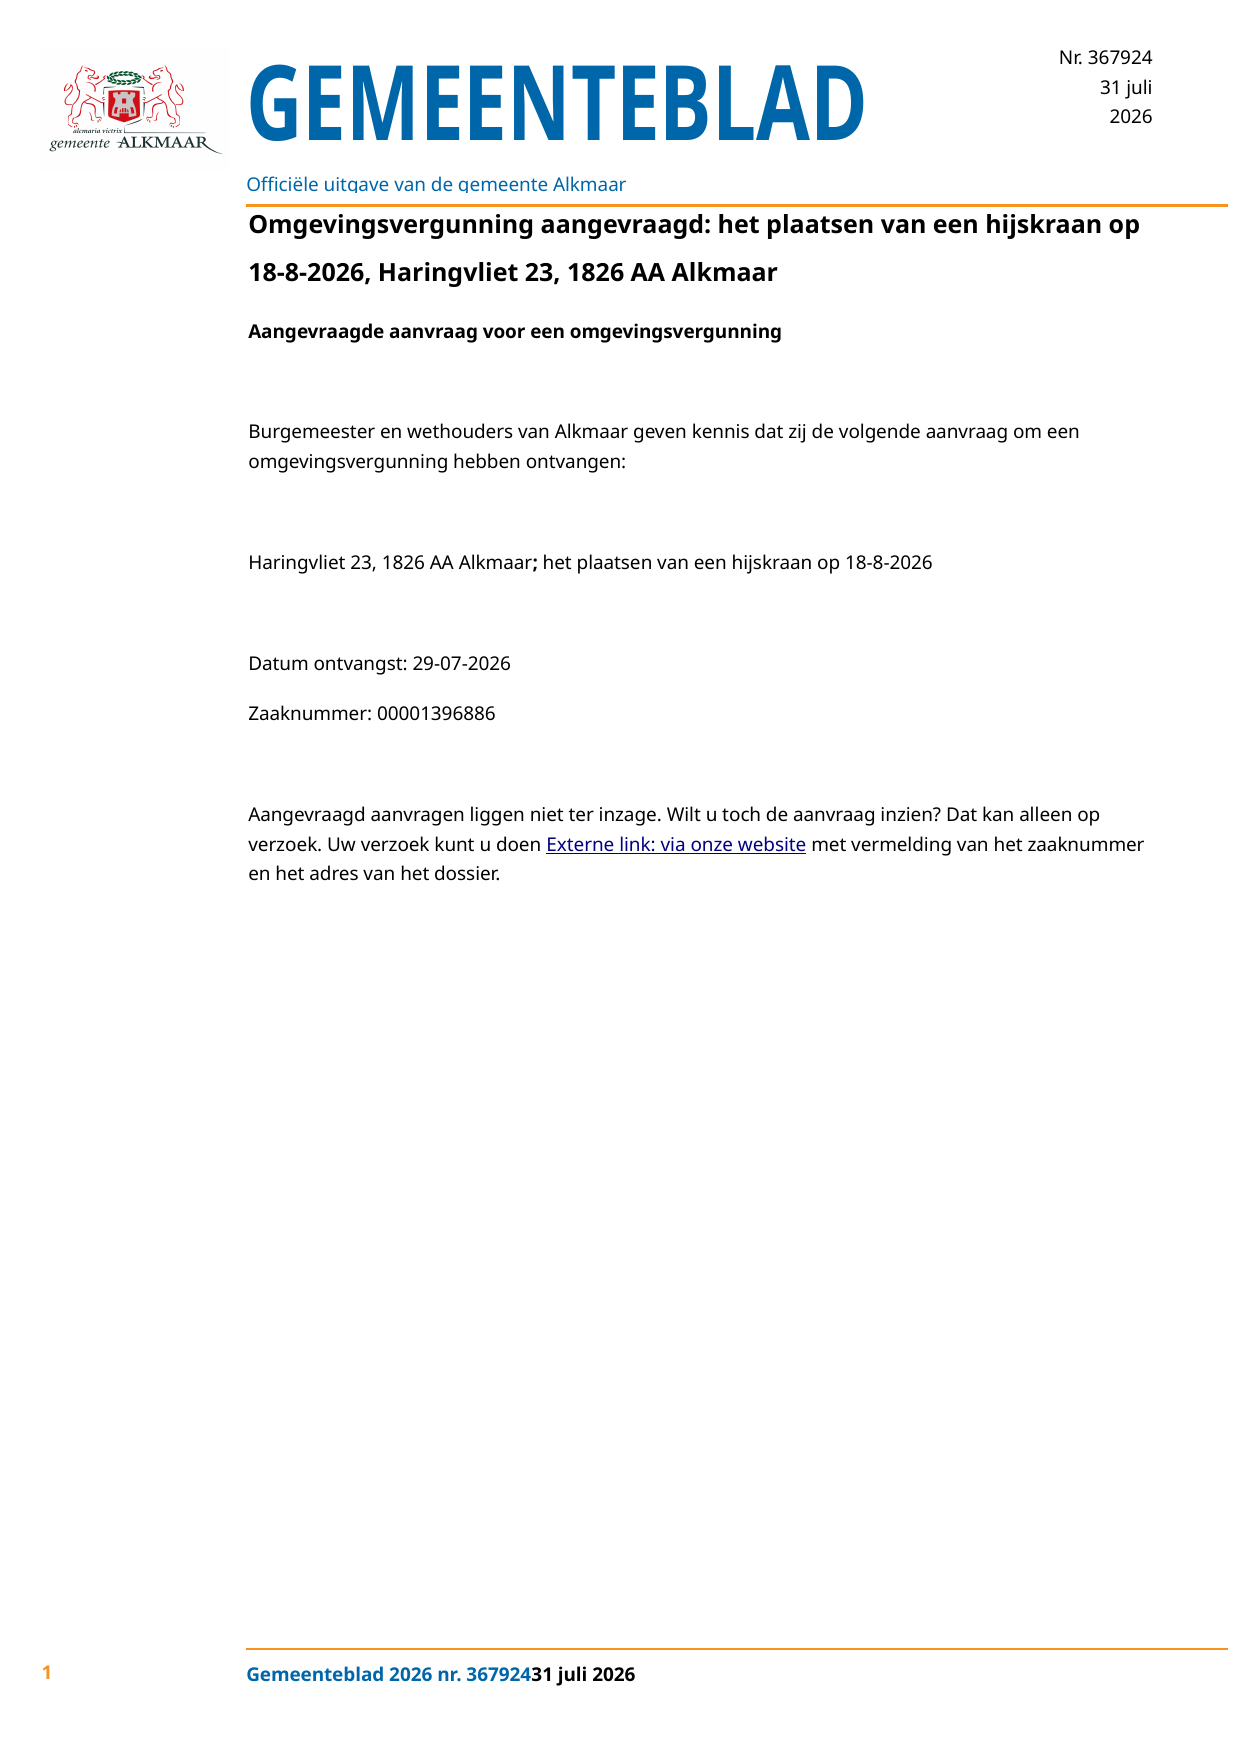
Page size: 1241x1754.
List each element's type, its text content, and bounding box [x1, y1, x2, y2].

text Burgemeester en wethouders van Alkmaar geven kennis dat zij de volgende aanvraag om een omgevingsvergunning hebben ontvangen: [248, 419, 1152, 474]
text Haringvliet 23, 1826 AA Alkmaar; het plaatsen van een hijskraan op 18-8-2026 [248, 549, 1152, 575]
text Aangevraagde aanvraag voor een omgevingsvergunning [248, 318, 1152, 344]
picture [41, 47, 231, 172]
text Datum ontvangst: 29-07-2026 [248, 650, 1152, 676]
text Aangevraagd aanvragen liggen niet ter inzage. Wilt u toch de aanvraag inzien? Dat kan alleen op verzoek. Uw verzoek kunt u doen Externe link: via onze website met vermelding van het zaaknummer en het adres van het dossier. [248, 801, 1152, 886]
text Zaaknummer: 00001396886 [248, 700, 1152, 726]
text Omgevingsvergunning aangevraagd: het plaatsen van een hijskraan op 18-8-2026, Haringvliet 23, 1826 AA Alkmaar [248, 207, 1152, 288]
